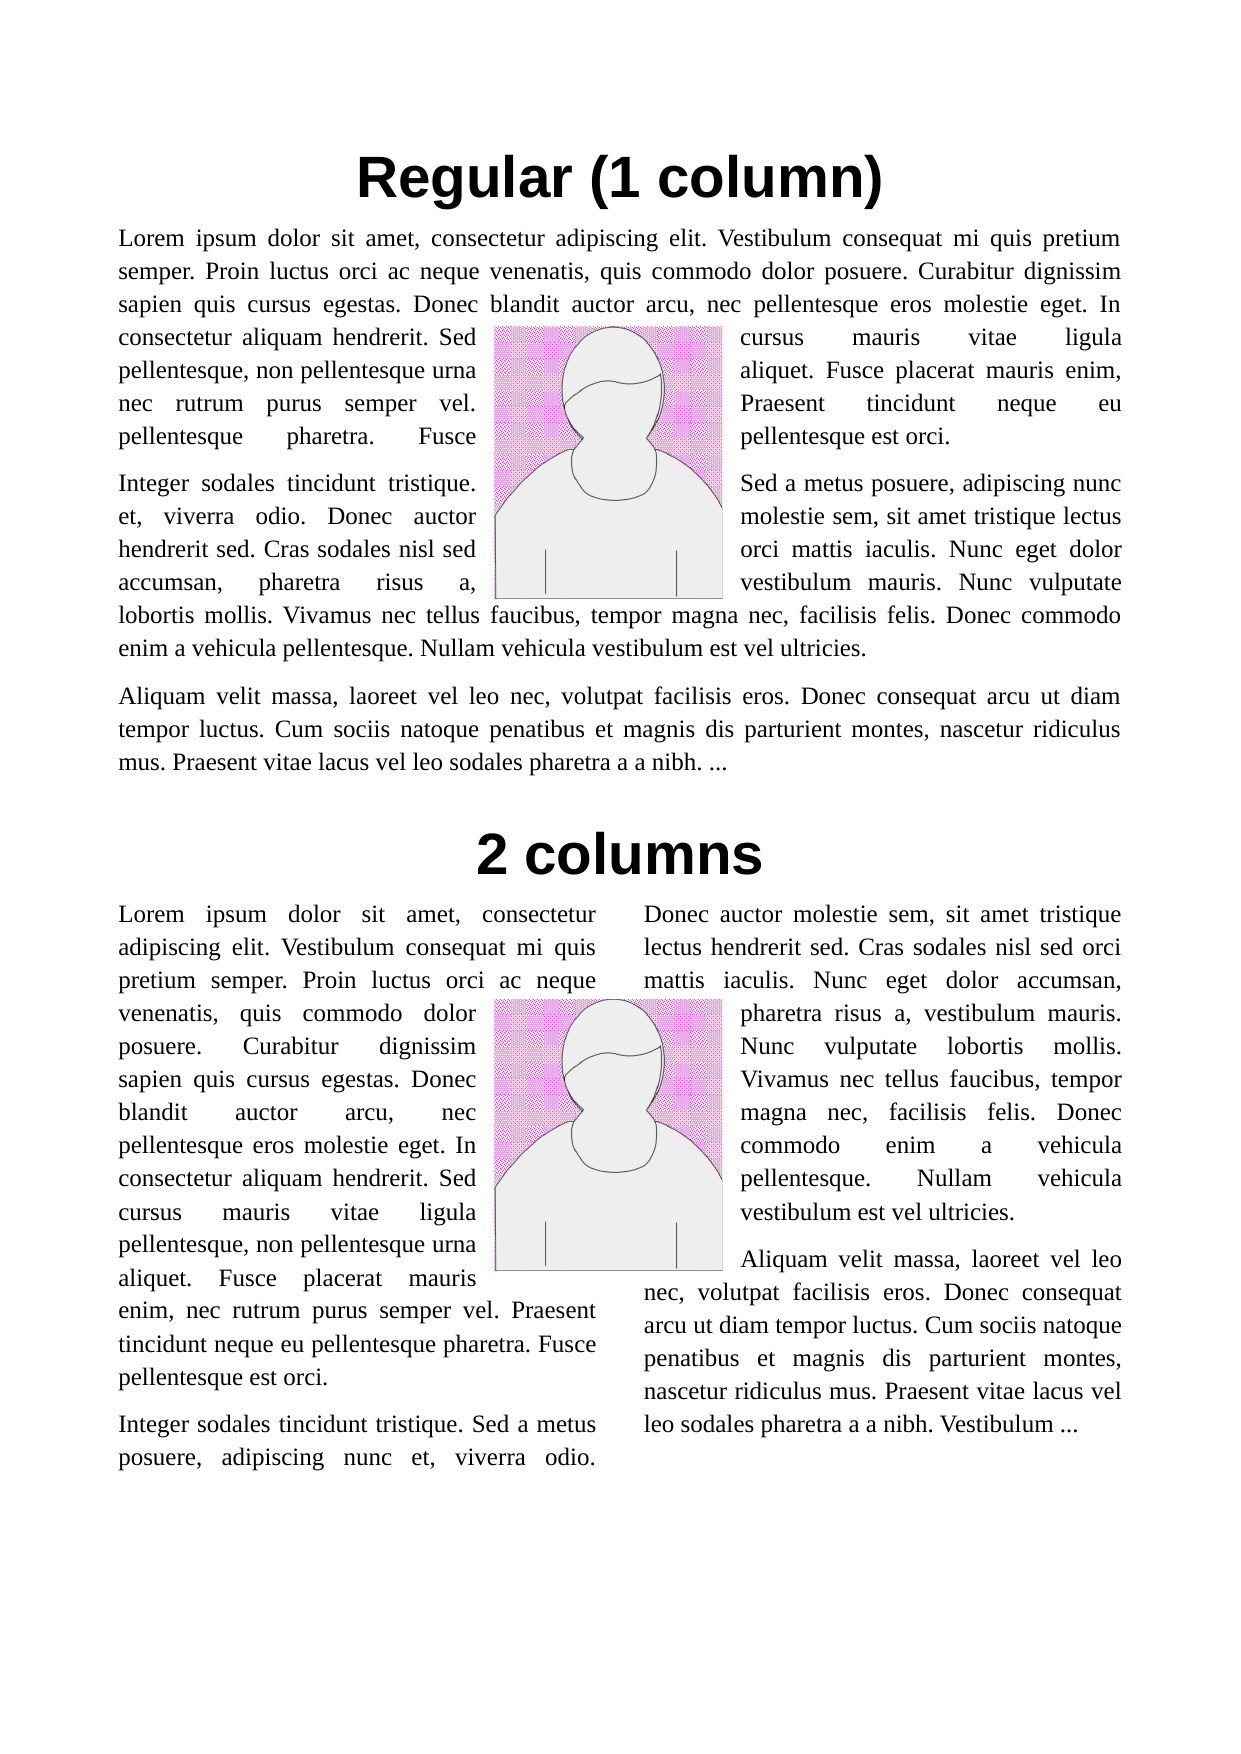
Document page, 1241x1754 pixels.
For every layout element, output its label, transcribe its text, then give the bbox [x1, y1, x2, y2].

title Regular (1 column) [118, 143, 1122, 210]
text Integer sodales tincidunt tristique. Sed a metus posuere, adipiscing nunc et, viverra odio. Donec auctor molestie sem, sit amet tristique lectus hendrerit sed. Cras sodales nisl sed orci mattis iaculis. Nunc eget dolor accumsan, pharetra risus a, vestibulum mauris. Nunc vulputate lobortis mollis. Vivamus nec tellus faucibus, tempor magna nec, facilisis felis. Donec commodo enim a vehicula pellentesque. Nullam vehicula vestibulum est vel ultricies. [118, 468, 1122, 662]
picture [494, 326, 723, 599]
text Lorem ipsum dolor sit amet, consectetur adipiscing elit. Vestibulum consequat mi quis pretium semper. Proin luctus orci ac neque venenatis, quis commodo dolor posuere. Curabitur dignissim sapien quis cursus egestas. Donec blandit auctor arcu, nec pellentesque eros molestie eget. In consectetur aliquam hendrerit. Sed cursus mauris vitae ligula pellentesque, non pellentesque urna aliquet. Fusce placerat mauris enim, nec rutrum purus semper vel. Praesent tincidunt neque eu pellentesque pharetra. Fusce pellentesque est orci. [118, 899, 596, 1390]
text Aliquam velit massa, laoreet vel leo nec, volutpat facilisis eros. Donec consequat arcu ut diam tempor luctus. Cum sociis natoque penatibus et magnis dis parturient montes, nascetur ridiculus mus. Praesent vitae lacus vel leo sodales pharetra a a nibh. Vestibulum ... [644, 1244, 1122, 1438]
text Aliquam velit massa, laoreet vel leo nec, volutpat facilisis eros. Donec consequat arcu ut diam tempor luctus. Cum sociis natoque penatibus et magnis dis parturient montes, nascetur ridiculus mus. Praesent vitae lacus vel leo sodales pharetra a a nibh. ... [118, 681, 1122, 776]
title 2 columns [118, 820, 1122, 887]
text Lorem ipsum dolor sit amet, consectetur adipiscing elit. Vestibulum consequat mi quis pretium semper. Proin luctus orci ac neque venenatis, quis commodo dolor posuere. Curabitur dignissim sapien quis cursus egestas. Donec blandit auctor arcu, nec pellentesque eros molestie eget. In consectetur aliquam hendrerit. Sed cursus mauris vitae ligula pellentesque, non pellentesque urna aliquet. Fusce placerat mauris enim, nec rutrum purus semper vel. Praesent tincidunt neque eu pellentesque pharetra. Fusce pellentesque est orci. [118, 223, 1122, 449]
text Integer sodales tincidunt tristique. Sed a metus posuere, adipiscing nunc et, viverra odio. [118, 1409, 596, 1471]
text Donec auctor molestie sem, sit amet tristique lectus hendrerit sed. Cras sodales nisl sed orci mattis iaculis. Nunc eget dolor accumsan, pharetra risus a, vestibulum mauris. Nunc vulputate lobortis mollis. Vivamus nec tellus faucibus, tempor magna nec, facilisis felis. Donec commodo enim a vehicula pellentesque. Nullam vehicula vestibulum est vel ultricies. [644, 899, 1122, 1225]
picture [494, 999, 723, 1271]
